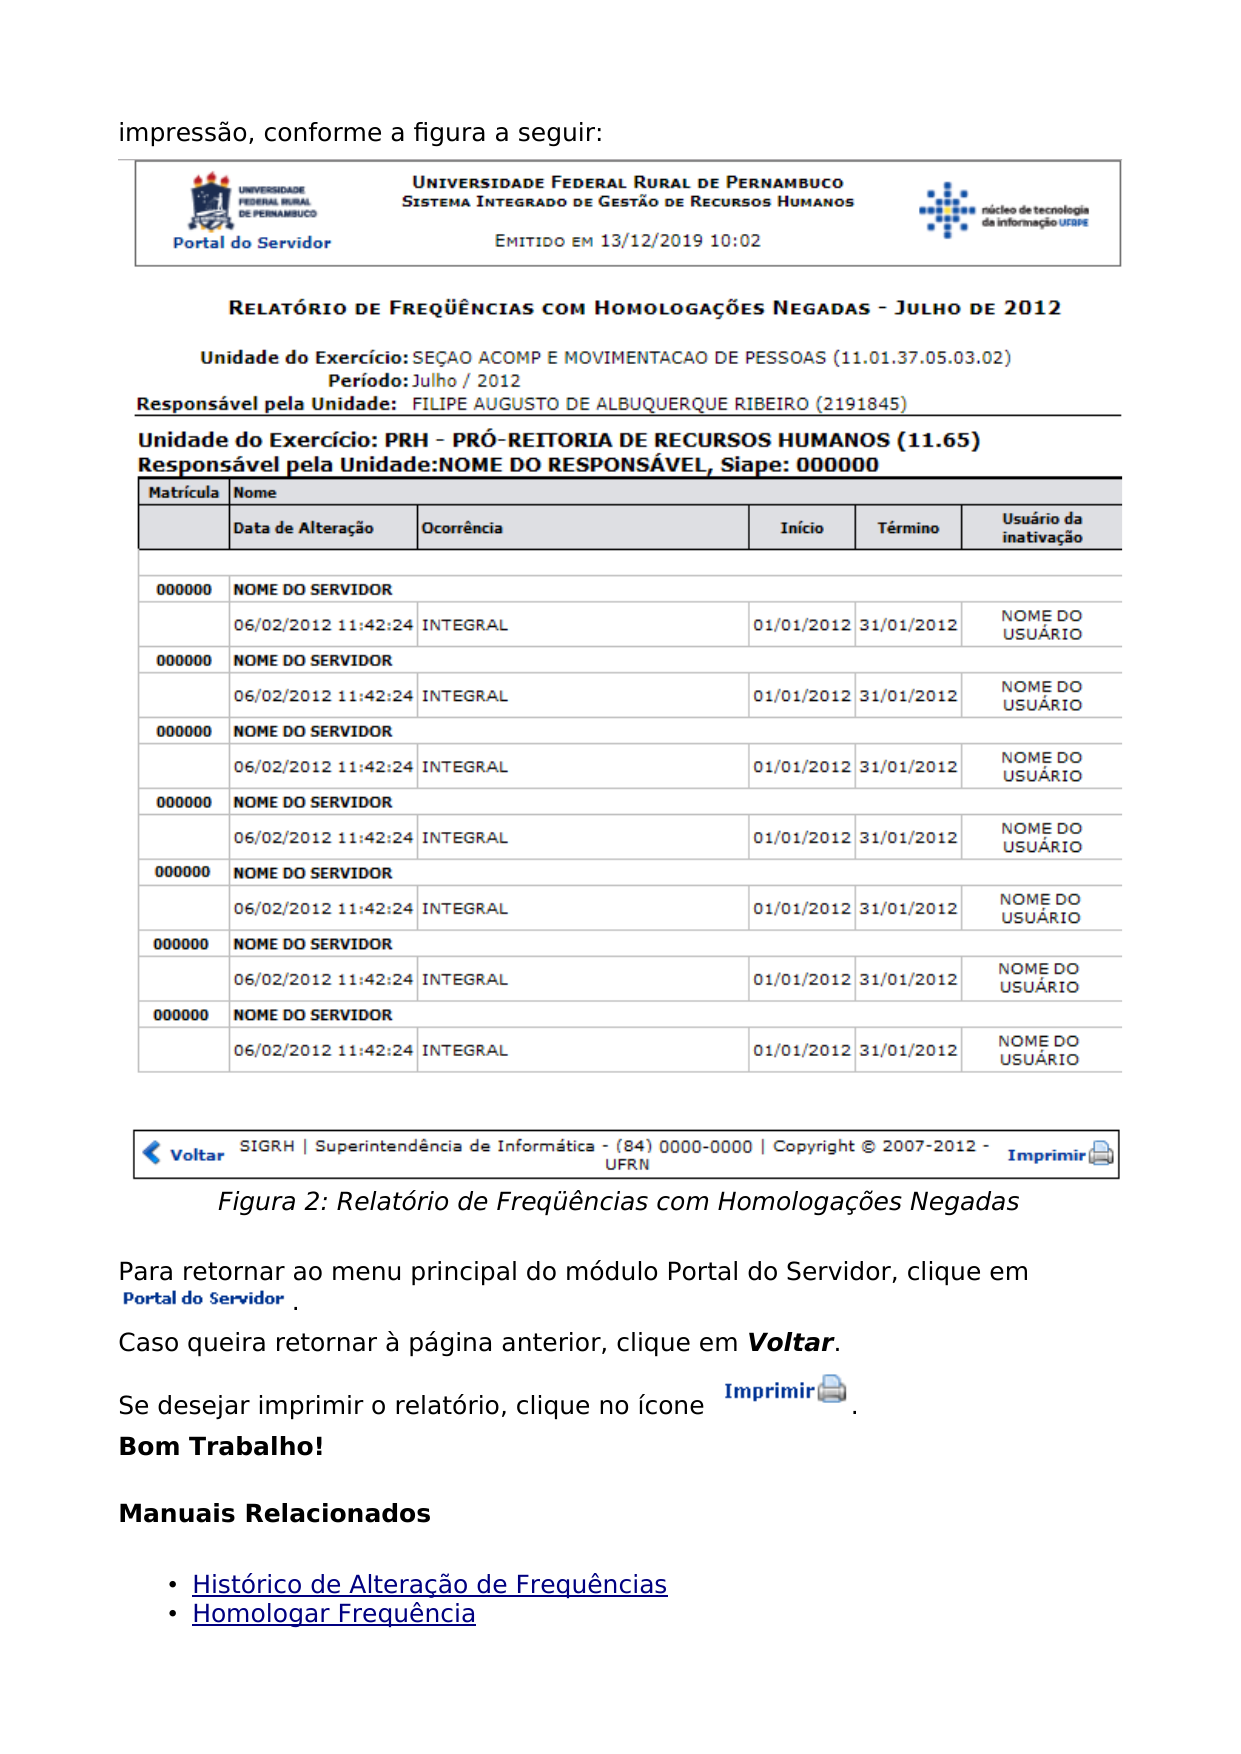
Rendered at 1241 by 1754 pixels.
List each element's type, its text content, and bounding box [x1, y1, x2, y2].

text Para retornar ao menu principal do módulo Portal do Servidor, clique em . [118, 1258, 1122, 1316]
text impressão, conforme a figura a seguir: [118, 118, 1122, 147]
text Figura 2: Relatório de Freqüências com Homologações Negadas [118, 1187, 1122, 1216]
list Histórico de Alteração de Frequências [177, 1570, 1122, 1599]
subtitle Manuais Relacionados [118, 1499, 1122, 1528]
picture [118, 1286, 292, 1311]
text Se desejar imprimir o relatório, clique no ícone . [118, 1370, 1122, 1420]
picture [713, 1370, 851, 1414]
list Homologar Frequência [177, 1599, 1122, 1629]
text Bom Trabalho! [118, 1432, 1122, 1462]
text Caso queira retornar à página anterior, clique em Voltar. [118, 1329, 1122, 1358]
picture [118, 159, 1123, 1187]
